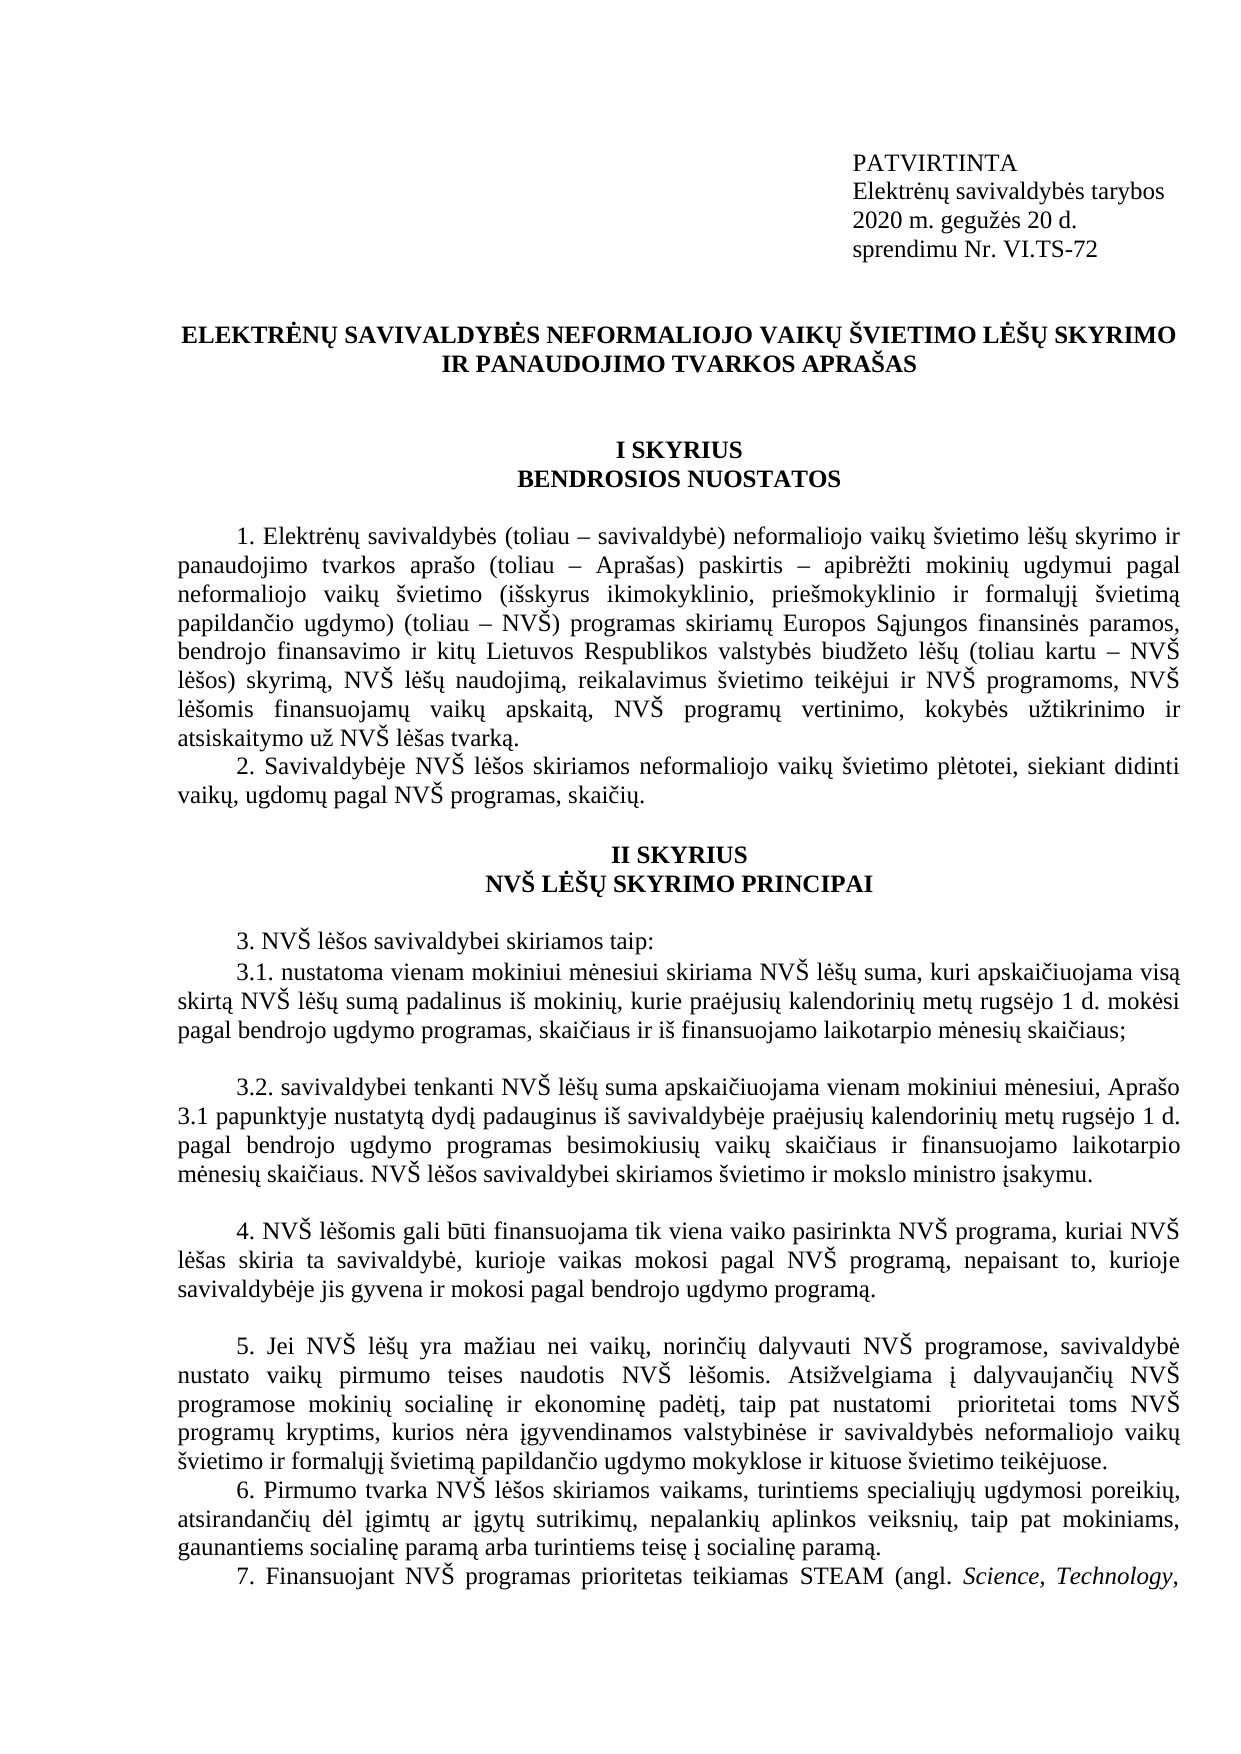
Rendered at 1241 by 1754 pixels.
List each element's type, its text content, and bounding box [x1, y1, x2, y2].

text ELEKTRĖNŲ SAVIVALDYBĖS NEFORMALIOJO VAIKŲ ŠVIETIMO LĖŠŲ SKYRIMO IR PANAUDOJIMO TVARKOS APRAŠAS [177, 320, 1181, 378]
text PATVIRTINTA [717, 148, 1181, 176]
text 2. Savivaldybėje NVŠ lėšos skiriamos neformaliojo vaikų švietimo plėtotei, siekiant didinti vaikų, ugdomų pagal NVŠ programas, skaičių. [177, 751, 1181, 809]
text 4. NVŠ lėšomis gali būti finansuojama tik viena vaiko pasirinkta NVŠ programa, kuriai NVŠ lėšas skiria ta savivaldybė, kurioje vaikas mokosi pagal NVŠ programą, nepaisant to, kurioje savivaldybėje jis gyvena ir mokosi pagal bendrojo ugdymo programą. [177, 1216, 1181, 1302]
text I SKYRIUS [177, 435, 1181, 464]
text 7. Finansuojant NVŠ programas prioritetas teikiamas STEAM (angl. Science, Technology, [177, 1561, 1181, 1590]
text II SKYRIUS [177, 840, 1181, 869]
text nVŠ lėšų skyrimo PRINCIPAI [177, 869, 1181, 897]
text 5. Jei NVŠ lėšų yra mažiau nei vaikų, norinčių dalyvauti NVŠ programose, savivaldybė nustato vaikų pirmumo teises naudotis NVŠ lėšomis. Atsižvelgiama į dalyvaujančių NVŠ programose mokinių socialinę ir ekonominę padėtį, taip pat nustatomi prioritetai toms NVŠ programų kryptims, kurios nėra įgyvendinamos valstybinėse ir savivaldybės neformaliojo vaikų švietimo ir formalųjį švietimą papildančio ugdymo mokyklose ir kituose švietimo teikėjuose. [177, 1331, 1181, 1475]
text 1. Elektrėnų savivaldybės (toliau – savivaldybė) neformaliojo vaikų švietimo lėšų skyrimo ir panaudojimo tvarkos aprašo (toliau – Aprašas) paskirtis – apibrėžti mokinių ugdymui pagal neformaliojo vaikų švietimo (išskyrus ikimokyklinio, priešmokyklinio ir formalųjį švietimą papildančio ugdymo) (toliau – NVŠ) programas skiriamų Europos Sąjungos finansinės paramos, bendrojo finansavimo ir kitų Lietuvos Respublikos valstybės biudžeto lėšų (toliau kartu – NVŠ lėšos) skyrimą, NVŠ lėšų naudojimą, reikalavimus švietimo teikėjui ir NVŠ programoms, NVŠ lėšomis finansuojamų vaikų apskaitą, NVŠ programų vertinimo, kokybės užtikrinimo ir atsiskaitymo už NVŠ lėšas tvarką. [177, 521, 1181, 751]
text 3.1. nustatoma vienam mokiniui mėnesiui skiriama NVŠ lėšų suma, kuri apskaičiuojama visą skirtą NVŠ lėšų sumą padalinus iš mokinių, kurie praėjusių kalendorinių metų rugsėjo 1 d. mokėsi pagal bendrojo ugdymo programas, skaičiaus ir iš finansuojamo laikotarpio mėnesių skaičiaus; [177, 957, 1181, 1044]
text BENDROSIOS NUOSTATOS [177, 464, 1181, 493]
text 2020 m. gegužės 20 d. [777, 205, 1181, 234]
text Elektrėnų savivaldybės tarybos [777, 176, 1181, 205]
text sprendimu Nr. VI.TS-72 [777, 234, 1181, 263]
text 3.2. savivaldybei tenkanti NVŠ lėšų suma apskaičiuojama vienam mokiniui mėnesiui, Aprašo 3.1 papunktyje nustatytą dydį padauginus iš savivaldybėje praėjusių kalendorinių metų rugsėjo 1 d. pagal bendrojo ugdymo programas besimokiusių vaikų skaičiaus ir finansuojamo laikotarpio mėnesių skaičiaus. NVŠ lėšos savivaldybei skiriamos švietimo ir mokslo ministro įsakymu. [177, 1072, 1181, 1187]
text 6. Pirmumo tvarka NVŠ lėšos skiriamos vaikams, turintiems specialiųjų ugdymosi poreikių, atsirandančių dėl įgimtų ar įgytų sutrikimų, nepalankių aplinkos veiksnių, taip pat mokiniams, gaunantiems socialinę paramą arba turintiems teisę į socialinę paramą. [177, 1475, 1181, 1561]
text 3. NVŠ lėšos savivaldybei skiriamos taip: [177, 926, 1181, 955]
